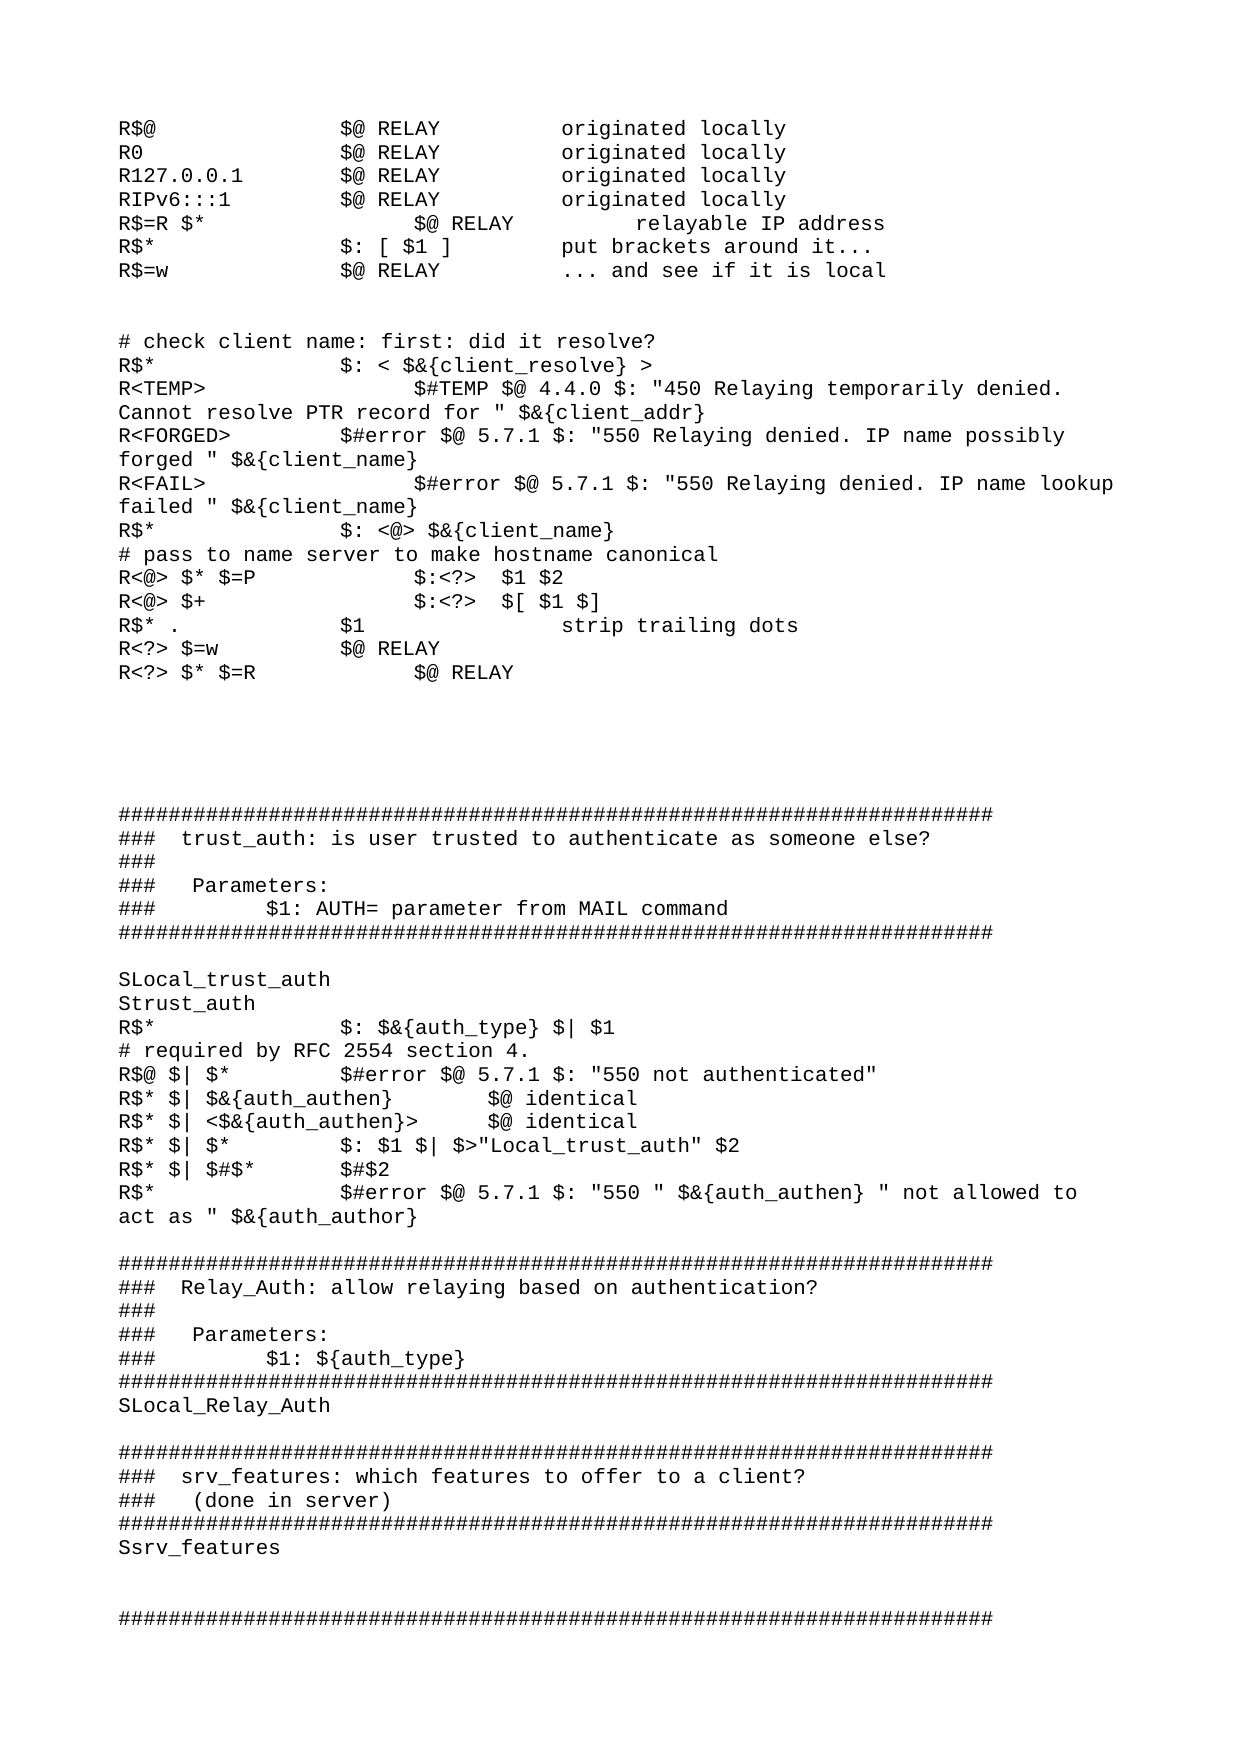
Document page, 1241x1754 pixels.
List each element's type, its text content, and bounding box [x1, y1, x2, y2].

text R$* $: [ $1 ] put brackets around it... [118, 236, 1122, 260]
text ### Parameters: [118, 1324, 1122, 1348]
text R<@> $+ $:<?> $[ $1 $] [118, 591, 1122, 615]
text Strust_auth [118, 993, 1122, 1017]
text R$* . $1 strip trailing dots [118, 615, 1122, 638]
text R$* $: < $&{client_resolve} > [118, 354, 1122, 378]
text R$* $: <@> $&{client_name} [118, 520, 1122, 544]
text R<FORGED> $#error $@ 5.7.1 $: "550 Relaying denied. IP name possibly forged " $&{client_name} [118, 426, 1122, 473]
text ###################################################################### [118, 804, 1122, 827]
text ###################################################################### [118, 922, 1122, 946]
text # required by RFC 2554 section 4. [118, 1040, 1122, 1064]
text SLocal_Relay_Auth [118, 1395, 1122, 1419]
text ###################################################################### [118, 1608, 1122, 1631]
text ### Relay_Auth: allow relaying based on authentication? [118, 1277, 1122, 1300]
text R<FAIL> $#error $@ 5.7.1 $: "550 Relaying denied. IP name lookup failed " $&{client_name} [118, 473, 1122, 520]
text R$* $| $#$* $#$2 [118, 1158, 1122, 1182]
text R$=R $* $@ RELAY relayable IP address [118, 213, 1122, 236]
text R<?> $=w $@ RELAY [118, 638, 1122, 662]
text R<TEMP> $#TEMP $@ 4.4.0 $: "450 Relaying temporarily denied. Cannot resolve PTR record for " $&{client_addr} [118, 378, 1122, 426]
text ###################################################################### [118, 1442, 1122, 1466]
text R$* $| $* $: $1 $| $>"Local_trust_auth" $2 [118, 1135, 1122, 1158]
text ### [118, 1300, 1122, 1324]
text # pass to name server to make hostname canonical [118, 544, 1122, 567]
text SLocal_trust_auth [118, 969, 1122, 993]
text R<@> $* $=P $:<?> $1 $2 [118, 567, 1122, 591]
text Ssrv_features [118, 1537, 1122, 1561]
text ### (done in server) [118, 1489, 1122, 1513]
text R$=w $@ RELAY ... and see if it is local [118, 260, 1122, 284]
text ###################################################################### [118, 1371, 1122, 1395]
text R$@ $@ RELAY originated locally [118, 118, 1122, 142]
text R$* $| $&{auth_authen} $@ identical [118, 1088, 1122, 1111]
text R$* $| <$&{auth_authen}> $@ identical [118, 1111, 1122, 1135]
text ### trust_auth: is user trusted to authenticate as someone else? [118, 827, 1122, 851]
text R0 $@ RELAY originated locally [118, 142, 1122, 165]
text R$* $: $&{auth_type} $| $1 [118, 1017, 1122, 1040]
text R$* $#error $@ 5.7.1 $: "550 " $&{auth_authen} " not allowed to act as " $&{auth_author} [118, 1182, 1122, 1229]
text R127.0.0.1 $@ RELAY originated locally [118, 165, 1122, 189]
text ### $1: ${auth_type} [118, 1348, 1122, 1371]
text ###################################################################### [118, 1513, 1122, 1537]
text RIPv6:::1 $@ RELAY originated locally [118, 189, 1122, 213]
text # check client name: first: did it resolve? [118, 331, 1122, 354]
text ### [118, 851, 1122, 875]
text ### srv_features: which features to offer to a client? [118, 1466, 1122, 1489]
text ###################################################################### [118, 1253, 1122, 1277]
text ### Parameters: [118, 875, 1122, 898]
text R<?> $* $=R $@ RELAY [118, 662, 1122, 686]
text ### $1: AUTH= parameter from MAIL command [118, 898, 1122, 922]
text R$@ $| $* $#error $@ 5.7.1 $: "550 not authenticated" [118, 1064, 1122, 1088]
